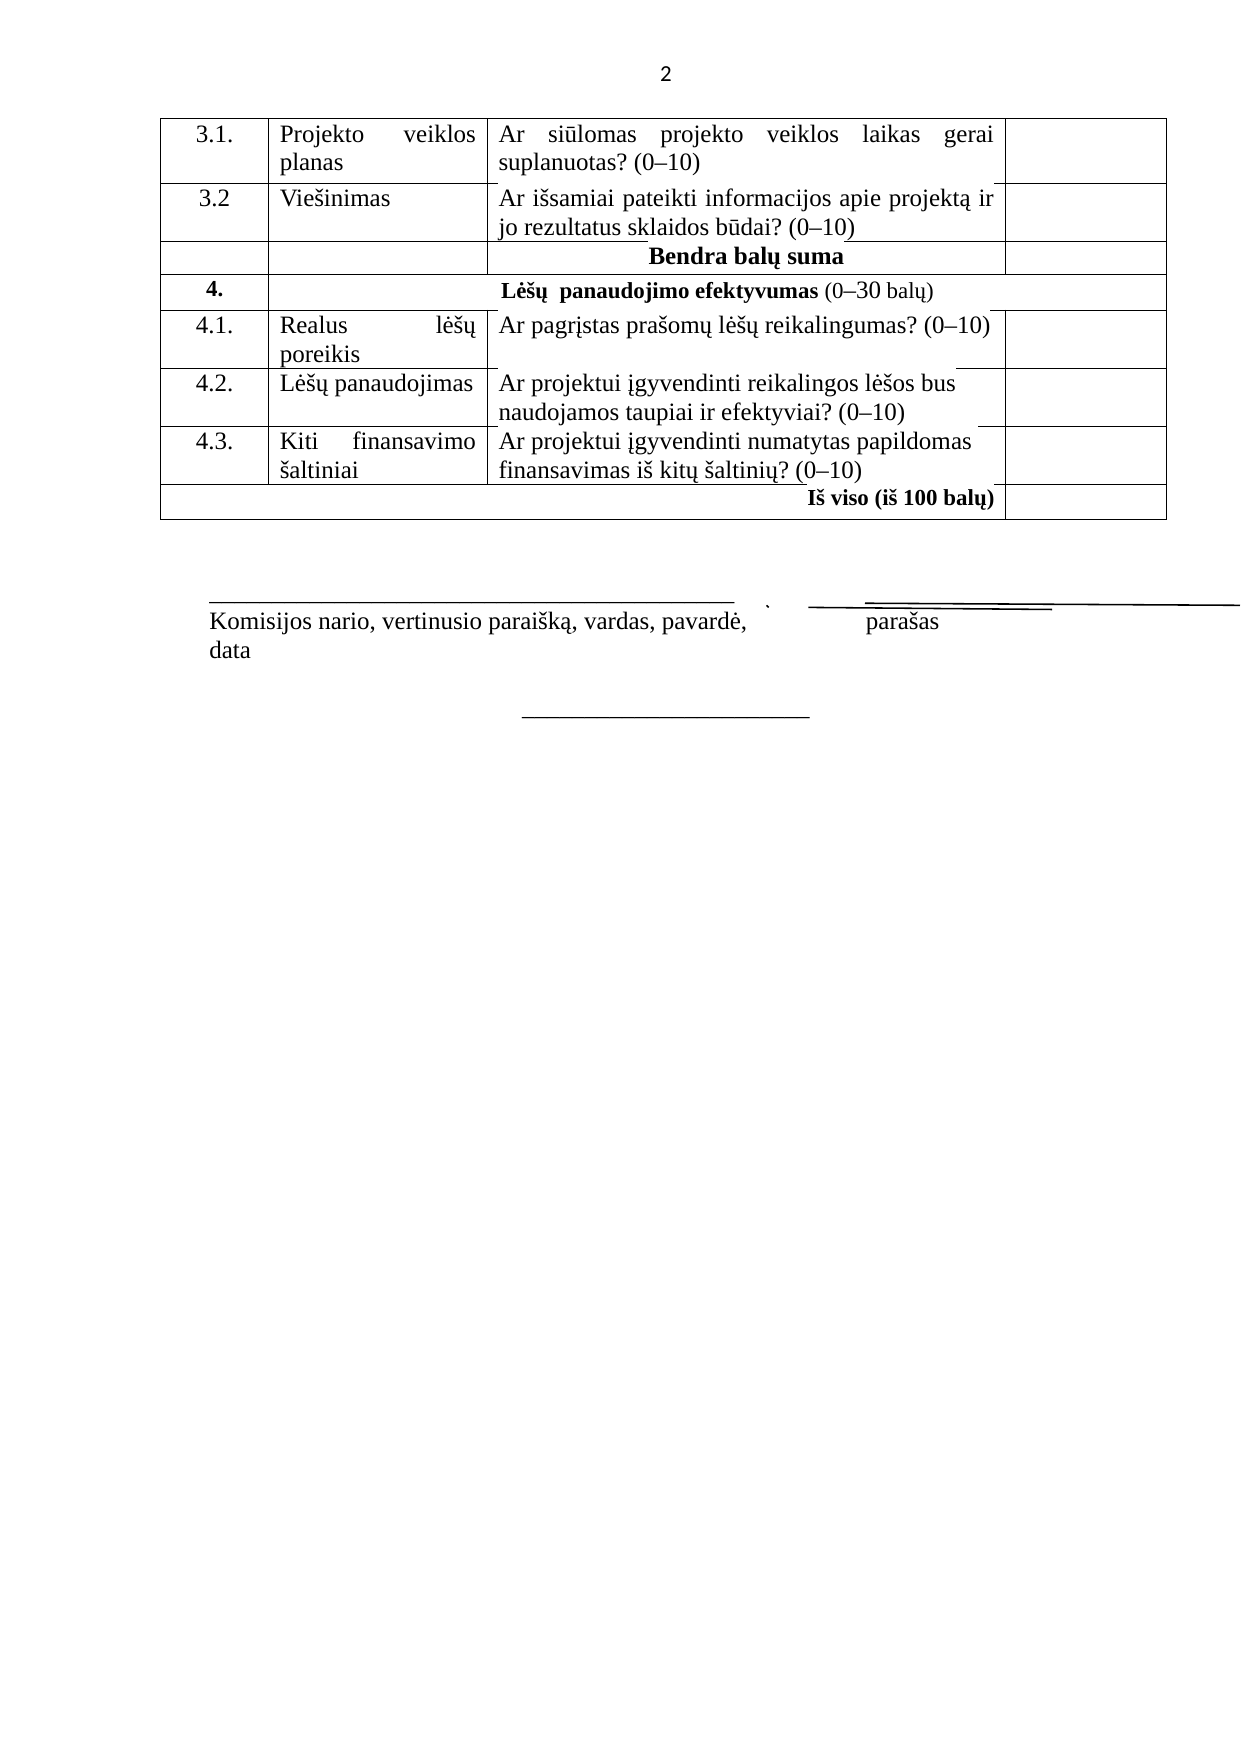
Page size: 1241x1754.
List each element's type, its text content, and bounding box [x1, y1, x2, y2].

table_cell Iš viso (iš 100 balų) [161, 485, 1005, 519]
table_cell Lėšų panaudojimo efektyvumas (0–30 balų) [269, 275, 1166, 309]
table_cell 4. [161, 275, 268, 309]
text Komisijos nario, vertinusio paraišką, vardas, pavardė, parašas [150, 606, 1181, 635]
text __________________________________________ [150, 577, 1181, 606]
table_cell [1006, 485, 1166, 519]
table_cell Lėšų panaudojimas [269, 369, 487, 426]
table_cell Viešinimas [269, 184, 487, 241]
table_cell 4.3. [161, 427, 268, 484]
table_cell [1006, 311, 1166, 368]
table_cell Ar siūlomas projekto veiklos laikas gerai suplanuotas? (0–10) [488, 119, 1005, 183]
table_cell 4.2. [161, 369, 268, 426]
table_cell Ar išsamiai pateikti informacijos apie projektą ir jo rezultatus sklaidos būdai? (0–10) [488, 184, 1005, 241]
table_cell [1006, 242, 1166, 274]
table_cell [1006, 119, 1166, 183]
table_cell 3.2 [161, 184, 268, 241]
text _______________________ [150, 692, 1181, 721]
table_cell 4.1. [161, 311, 268, 368]
table_cell [1006, 184, 1166, 241]
table_cell [1006, 369, 1166, 426]
table_cell Projekto veiklos planas [269, 119, 487, 183]
table_cell Kiti finansavimo šaltiniai [269, 427, 487, 484]
table_cell [1006, 427, 1166, 484]
table_cell Ar projektui įgyvendinti reikalingos lėšos bus naudojamos taupiai ir efektyviai? (0–10) [488, 369, 1005, 426]
table_cell Realus lėšų poreikis [269, 311, 487, 368]
table_cell Ar pagrįstas prašomų lėšų reikalingumas? (0–10) [488, 311, 1005, 368]
table_cell [161, 242, 268, 274]
table_cell 3.1. [161, 119, 268, 183]
table_cell [269, 242, 487, 274]
table_cell Bendra balų suma [488, 242, 1005, 274]
table_cell Ar projektui įgyvendinti numatytas papildomas finansavimas iš kitų šaltinių? (0–10) [488, 427, 1005, 484]
text data [150, 635, 1181, 664]
